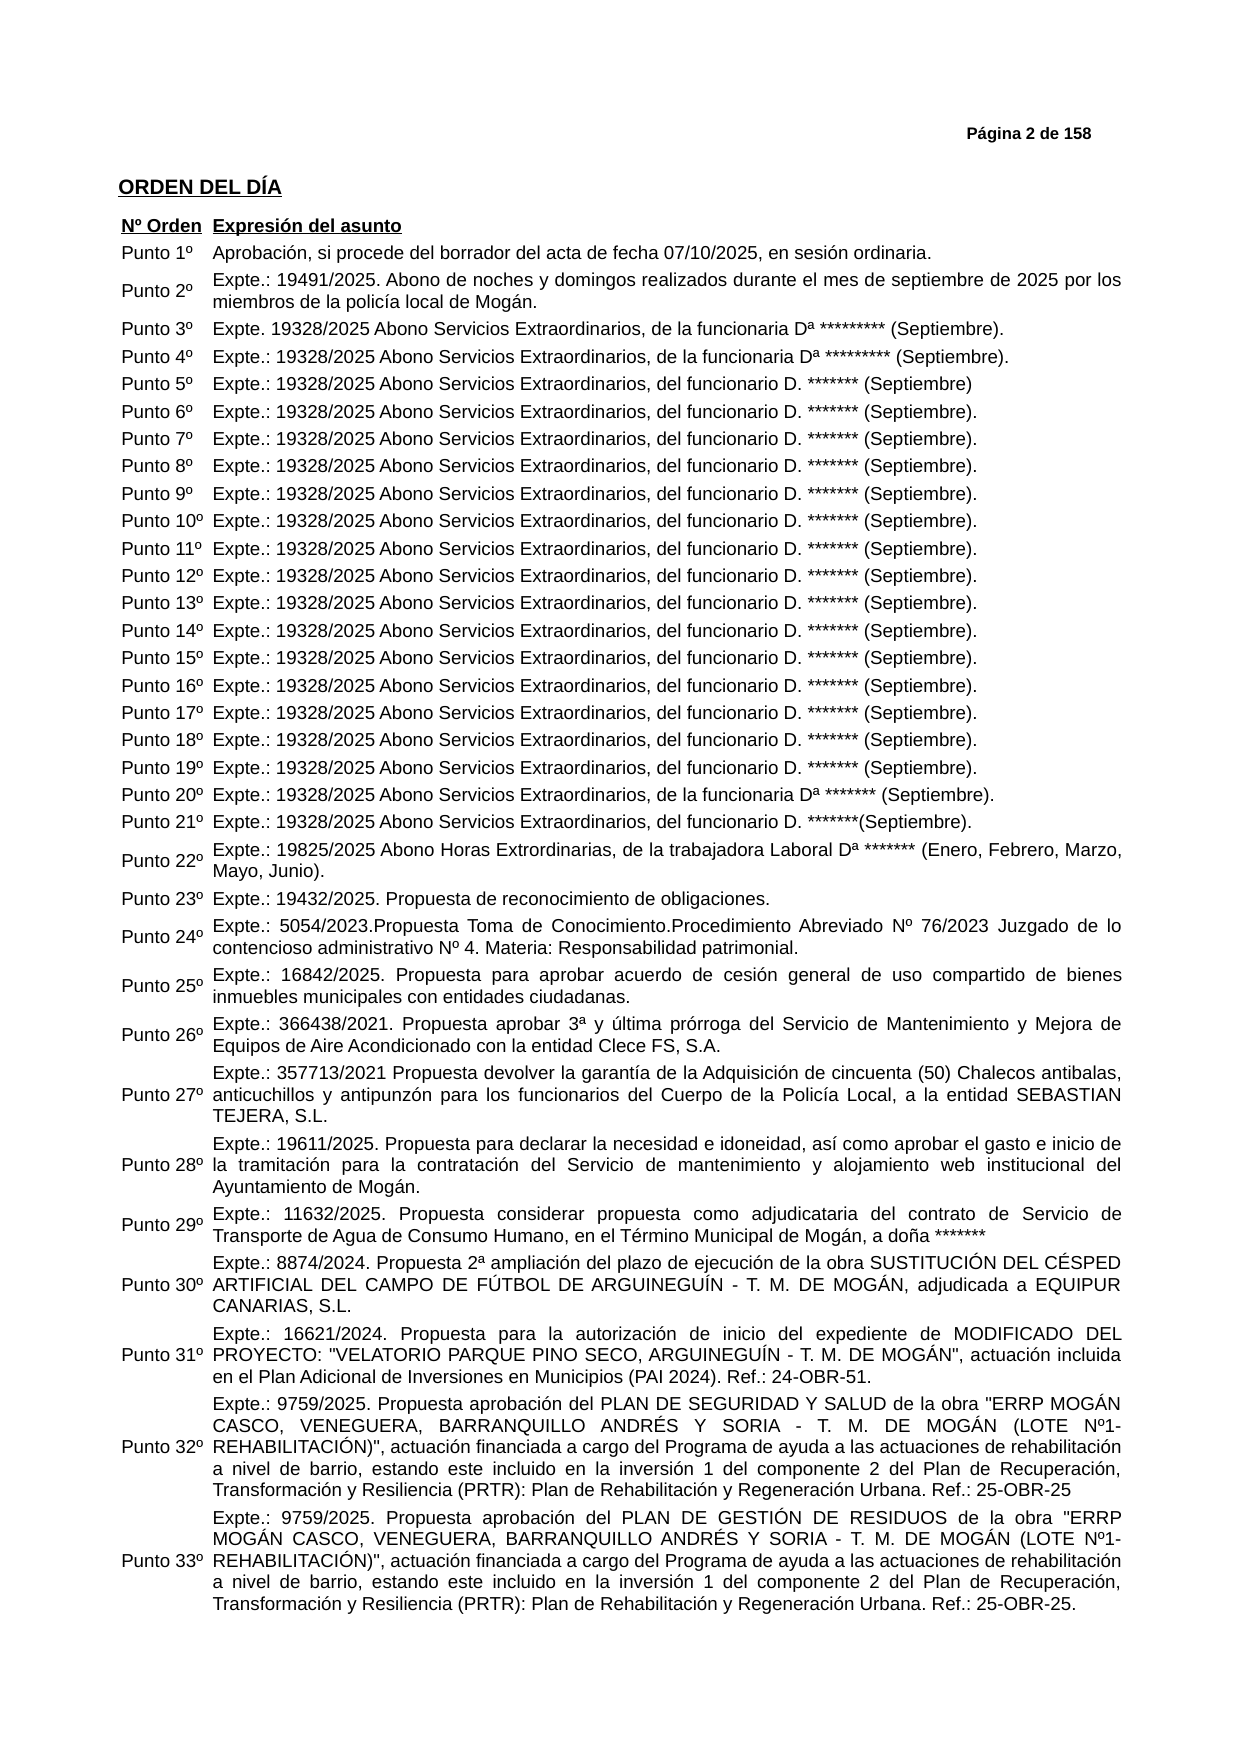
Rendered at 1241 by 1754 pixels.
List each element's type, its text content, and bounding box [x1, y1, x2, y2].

table_cell Punto 12º [118, 562, 209, 589]
table_cell Expte.: 19328/2025 Abono Servicios Extraordinarios, del funcionario D. ******* (Septiembre). [209, 754, 1126, 781]
table_cell Expte.: 19825/2025 Abono Horas Extrordinarias, de la trabajadora Laboral Dª ******* (Enero, Febrero, Marzo, Mayo, Junio). [209, 836, 1126, 885]
table_cell Punto 9º [118, 480, 209, 507]
table_cell Punto 5º [118, 370, 209, 397]
table_cell Punto 22º [118, 836, 209, 885]
table_cell Expte.: 19328/2025 Abono Servicios Extraordinarios, del funcionario D. ******* (Septiembre). [209, 562, 1126, 589]
table_cell Expte.: 19328/2025 Abono Servicios Extraordinarios, del funcionario D. ******* (Septiembre). [209, 699, 1126, 726]
table_cell Punto 13º [118, 589, 209, 617]
table_cell Punto 11º [118, 535, 209, 562]
table_cell Punto 16º [118, 671, 209, 699]
table_cell Punto 27º [118, 1059, 209, 1129]
table_cell Expte. 19328/2025 Abono Servicios Extraordinarios, de la funcionaria Dª ********* (Septiembre). [209, 315, 1126, 343]
table_cell Expte.: 11632/2025. Propuesta considerar propuesta como adjudicataria del contrato de Servicio de Transporte de Agua de Consumo Humano, en el Término Municipal de Mogán, a doña ******* [209, 1200, 1126, 1249]
table_cell Expte.: 19328/2025 Abono Servicios Extraordinarios, del funcionario D. ******* (Septiembre). [209, 425, 1126, 452]
table_cell Aprobación, si procede del borrador del acta de fecha 07/10/2025, en sesión ordinaria. [209, 239, 1126, 266]
table_cell Expte.: 9759/2025. Propuesta aprobación del PLAN DE SEGURIDAD Y SALUD de la obra "ERRP MOGÁN CASCO, VENEGUERA, BARRANQUILLO ANDRÉS Y SORIA - T. M. DE MOGÁN (LOTE Nº1- REHABILITACIÓN)", actuación financiada a cargo del Programa de ayuda a las actuaciones de rehabilitación a nivel de barrio, estando este incluido en la inversión 1 del componente 2 del Plan de Recuperación, Transformación y Resiliencia (PRTR): Plan de Rehabilitación y Regeneración Urbana. Ref.: 25-OBR-25 [209, 1390, 1126, 1504]
table_header Expresión del asunto [209, 212, 1126, 239]
table_cell Punto 1º [118, 239, 209, 266]
table_cell Punto 30º [118, 1249, 209, 1319]
table_cell Expte.: 19328/2025 Abono Servicios Extraordinarios, del funcionario D. ******* (Septiembre). [209, 480, 1126, 507]
table_cell Punto 23º [118, 885, 209, 912]
table_header Nº Orden [118, 212, 209, 239]
table_cell Expte.: 366438/2021. Propuesta aprobar 3ª y última prórroga del Servicio de Mantenimiento y Mejora de Equipos de Aire Acondicionado con la entidad Clece FS, S.A. [209, 1010, 1126, 1059]
table_cell Expte.: 19328/2025 Abono Servicios Extraordinarios, del funcionario D. ******* (Septiembre). [209, 644, 1126, 671]
table_cell Expte.: 5054/2023.Propuesta Toma de Conocimiento.Procedimiento Abreviado Nº 76/2023 Juzgado de lo contencioso administrativo Nº 4. Materia: Responsabilidad patrimonial. [209, 912, 1126, 961]
table_cell Expte.: 19328/2025 Abono Servicios Extraordinarios, del funcionario D. ******* (Septiembre). [209, 398, 1126, 425]
table_cell Punto 3º [118, 315, 209, 343]
table_cell Punto 10º [118, 507, 209, 534]
table_cell Expte.: 19328/2025 Abono Servicios Extraordinarios, del funcionario D. ******* (Septiembre) [209, 370, 1126, 397]
table_cell Punto 26º [118, 1010, 209, 1059]
table_cell Expte.: 19432/2025. Propuesta de reconocimiento de obligaciones. [209, 885, 1126, 912]
table_cell Expte.: 19328/2025 Abono Servicios Extraordinarios, del funcionario D. ******* (Septiembre). [209, 671, 1126, 699]
table_cell Punto 21º [118, 809, 209, 836]
table_cell Punto 25º [118, 961, 209, 1010]
table_cell Expte.: 19491/2025. Abono de noches y domingos realizados durante el mes de septiembre de 2025 por los miembros de la policía local de Mogán. [209, 266, 1126, 315]
table_cell Punto 4º [118, 343, 209, 370]
table_cell Expte.: 8874/2024. Propuesta 2ª ampliación del plazo de ejecución de la obra SUSTITUCIÓN DEL CÉSPED ARTIFICIAL DEL CAMPO DE FÚTBOL DE ARGUINEGUÍN - T. M. DE MOGÁN, adjudicada a EQUIPUR CANARIAS, S.L. [209, 1249, 1126, 1319]
table_cell Expte.: 9759/2025. Propuesta aprobación del PLAN DE GESTIÓN DE RESIDUOS de la obra "ERRP MOGÁN CASCO, VENEGUERA, BARRANQUILLO ANDRÉS Y SORIA - T. M. DE MOGÁN (LOTE Nº1- REHABILITACIÓN)", actuación financiada a cargo del Programa de ayuda a las actuaciones de rehabilitación a nivel de barrio, estando este incluido en la inversión 1 del componente 2 del Plan de Recuperación, Transformación y Resiliencia (PRTR): Plan de Rehabilitación y Regeneración Urbana. Ref.: 25-OBR-25. [209, 1504, 1126, 1617]
table_cell Punto 28º [118, 1130, 209, 1200]
table_cell Expte.: 16621/2024. Propuesta para la autorización de inicio del expediente de MODIFICADO DEL PROYECTO: "VELATORIO PARQUE PINO SECO, ARGUINEGUÍN - T. M. DE MOGÁN", actuación incluida en el Plan Adicional de Inversiones en Municipios (PAI 2024). Ref.: 24-OBR-51. [209, 1320, 1126, 1390]
table_cell Punto 24º [118, 912, 209, 961]
table_cell Punto 15º [118, 644, 209, 671]
table_cell Punto 14º [118, 617, 209, 644]
table_cell Expte.: 19611/2025. Propuesta para declarar la necesidad e idoneidad, así como aprobar el gasto e inicio de la tramitación para la contratación del Servicio de mantenimiento y alojamiento web institucional del Ayuntamiento de Mogán. [209, 1130, 1126, 1200]
table_cell Expte.: 19328/2025 Abono Servicios Extraordinarios, del funcionario D. ******* (Septiembre). [209, 726, 1126, 754]
table_cell Punto 19º [118, 754, 209, 781]
table_cell Punto 6º [118, 398, 209, 425]
table_cell Punto 7º [118, 425, 209, 452]
table_cell Punto 2º [118, 266, 209, 315]
table_cell Expte.: 19328/2025 Abono Servicios Extraordinarios, del funcionario D. ******* (Septiembre). [209, 507, 1126, 534]
table_cell Expte.: 19328/2025 Abono Servicios Extraordinarios, del funcionario D. ******* (Septiembre). [209, 535, 1126, 562]
table_cell Punto 33º [118, 1504, 209, 1617]
table_cell Punto 18º [118, 726, 209, 754]
table_cell Expte.: 19328/2025 Abono Servicios Extraordinarios, del funcionario D. *******(Septiembre). [209, 809, 1126, 836]
table_cell Expte.: 19328/2025 Abono Servicios Extraordinarios, del funcionario D. ******* (Septiembre). [209, 452, 1126, 480]
table_cell Expte.: 16842/2025. Propuesta para aprobar acuerdo de cesión general de uso compartido de bienes inmuebles municipales con entidades ciudadanas. [209, 961, 1126, 1010]
table_cell Punto 8º [118, 452, 209, 480]
table_cell Expte.: 19328/2025 Abono Servicios Extraordinarios, del funcionario D. ******* (Septiembre). [209, 617, 1126, 644]
table_cell Punto 29º [118, 1200, 209, 1249]
table_cell Expte.: 19328/2025 Abono Servicios Extraordinarios, de la funcionaria Dª ******* (Septiembre). [209, 781, 1126, 808]
table_cell Expte.: 19328/2025 Abono Servicios Extraordinarios, de la funcionaria Dª ********* (Septiembre). [209, 343, 1126, 370]
table_cell Expte.: 19328/2025 Abono Servicios Extraordinarios, del funcionario D. ******* (Septiembre). [209, 589, 1126, 617]
text ORDEN DEL DÍA [118, 175, 1122, 199]
table_cell Punto 31º [118, 1320, 209, 1390]
table_cell Expte.: 357713/2021 Propuesta devolver la garantía de la Adquisición de cincuenta (50) Chalecos antibalas, anticuchillos y antipunzón para los funcionarios del Cuerpo de la Policía Local, a la entidad SEBASTIAN TEJERA, S.L. [209, 1059, 1126, 1129]
table_cell Punto 20º [118, 781, 209, 808]
table_cell Punto 32º [118, 1390, 209, 1504]
table_cell Punto 17º [118, 699, 209, 726]
